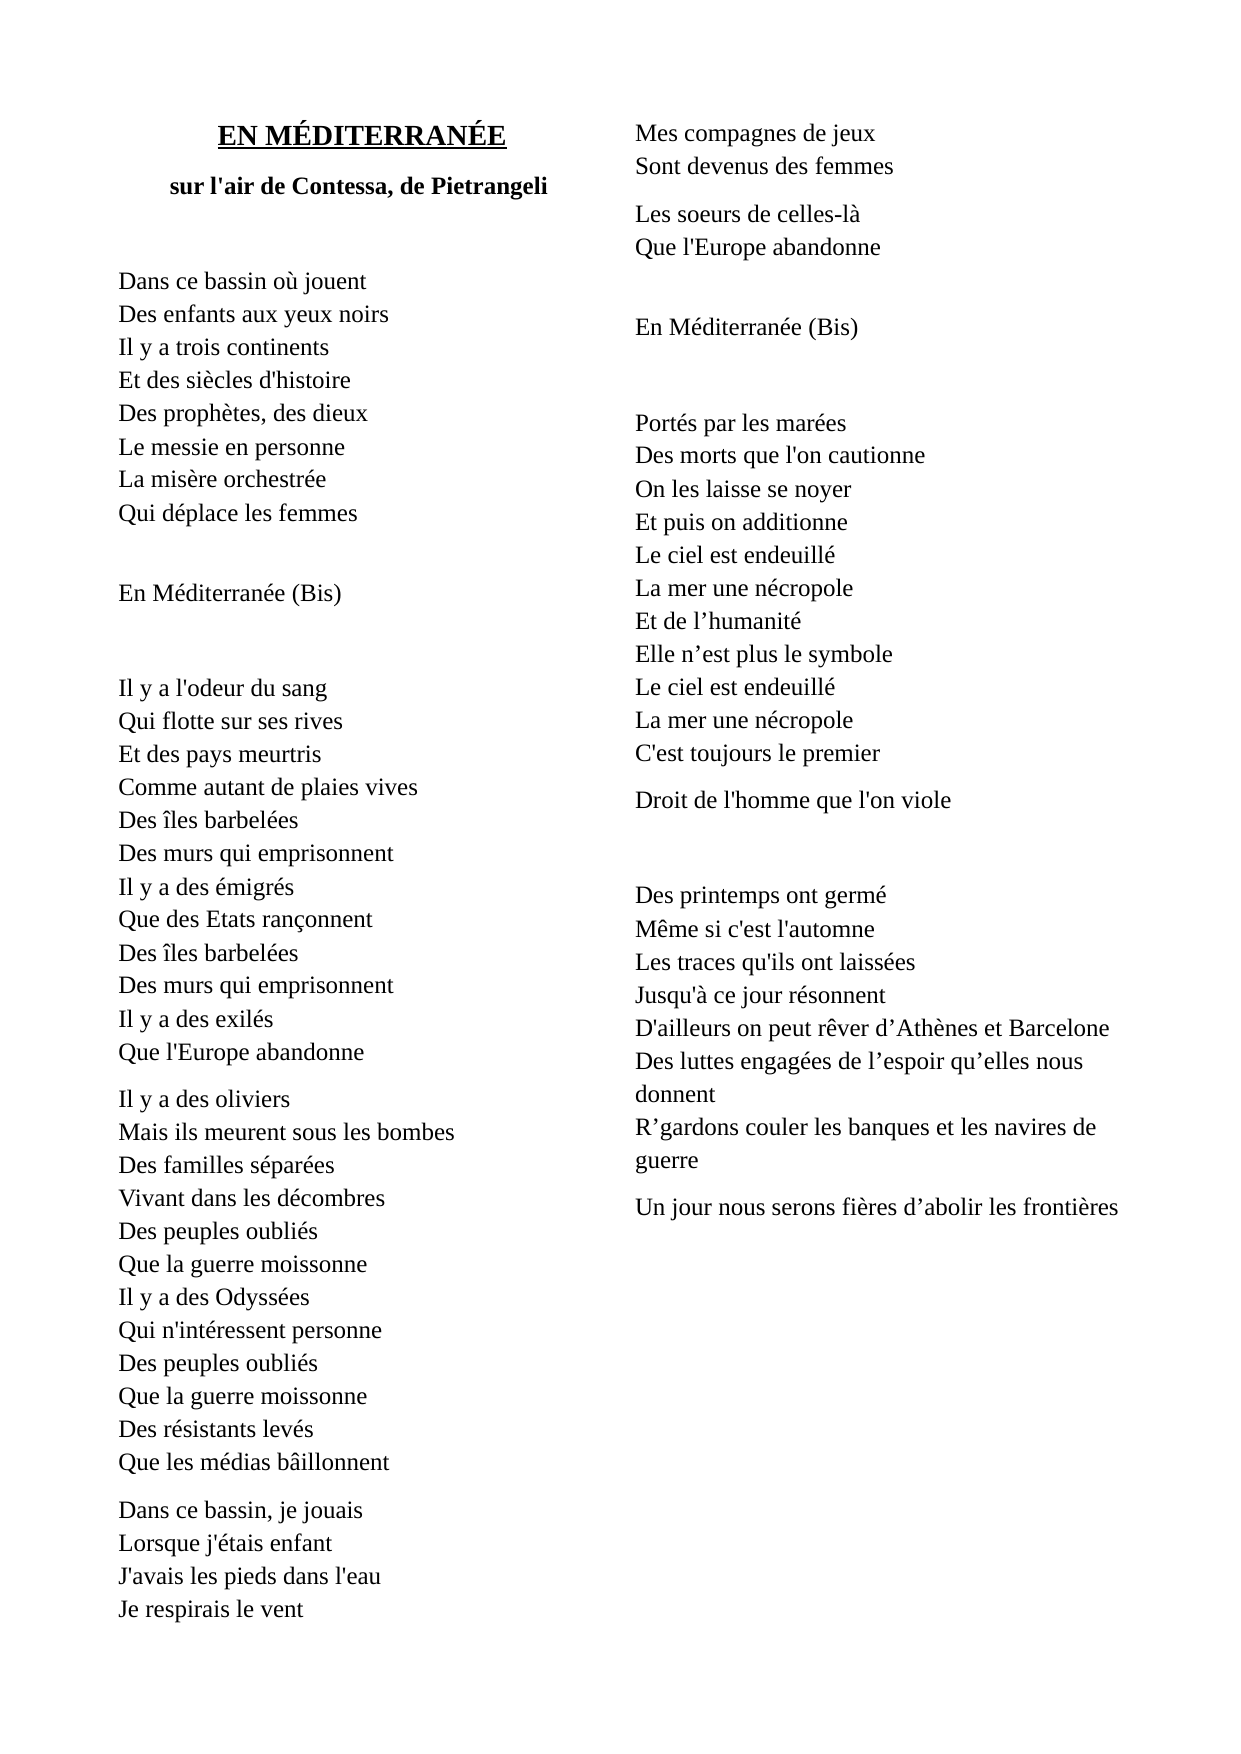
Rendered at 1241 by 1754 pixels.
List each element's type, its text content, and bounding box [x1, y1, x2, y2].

text Un jour nous serons fières d’abolir les frontières [635, 1192, 1122, 1221]
text Dans ce bassin, je jouais Lorsque j'étais enfant J'avais les pieds dans l'eau Je respirais le vent [118, 1495, 605, 1623]
text EN MÉDITERRANÉE [118, 118, 605, 152]
text Il y a des oliviers Mais ils meurent sous les bombes Des familles séparées Vivant dans les décombres Des peuples oubliés Que la guerre moissonne Il y a des Odyssées Qui n'intéressent personne Des peuples oubliés Que la guerre moissonne Des résistants levés Que les médias bâillonnent [118, 1084, 605, 1476]
text Portés par les marées Des morts que l'on cautionne On les laisse se noyer Et puis on additionne Le ciel est endeuillé La mer une nécropole Et de l’humanité Elle n’est plus le symbole Le ciel est endeuillé La mer une nécropole C'est toujours le premier [635, 408, 1122, 767]
text Droit de l'homme que l'on viole [635, 785, 1122, 814]
text Il y a l'odeur du sang Qui flotte sur ses rives Et des pays meurtris Comme autant de plaies vives Des îles barbelées Des murs qui emprisonnent Il y a des émigrés Que des Etats rançonnent Des îles barbelées Des murs qui emprisonnent Il y a des exilés Que l'Europe abandonne [118, 673, 605, 1065]
text En Méditerranée (Bis) [635, 279, 1122, 341]
text En Méditerranée (Bis) [118, 578, 605, 607]
text Dans ce bassin où jouent Des enfants aux yeux noirs Il y a trois continents Et des siècles d'histoire Des prophètes, des dieux Le messie en personne La misère orchestrée Qui déplace les femmes [118, 266, 605, 559]
text Les soeurs de celles-là Que l'Europe abandonne [635, 199, 1122, 261]
text sur l'air de Contessa, de Pietrangeli [118, 171, 605, 200]
text Mes compagnes de jeux Sont devenus des femmes [635, 118, 1122, 180]
text Des printemps ont germé Même si c'est l'automne Les traces qu'ils ont laissées Jusqu'à ce jour résonnent D'ailleurs on peut rêver d’Athènes et Barcelone Des luttes engagées de l’espoir qu’elles nous donnent R’gardons couler les banques et les navires de guerre [635, 881, 1122, 1173]
